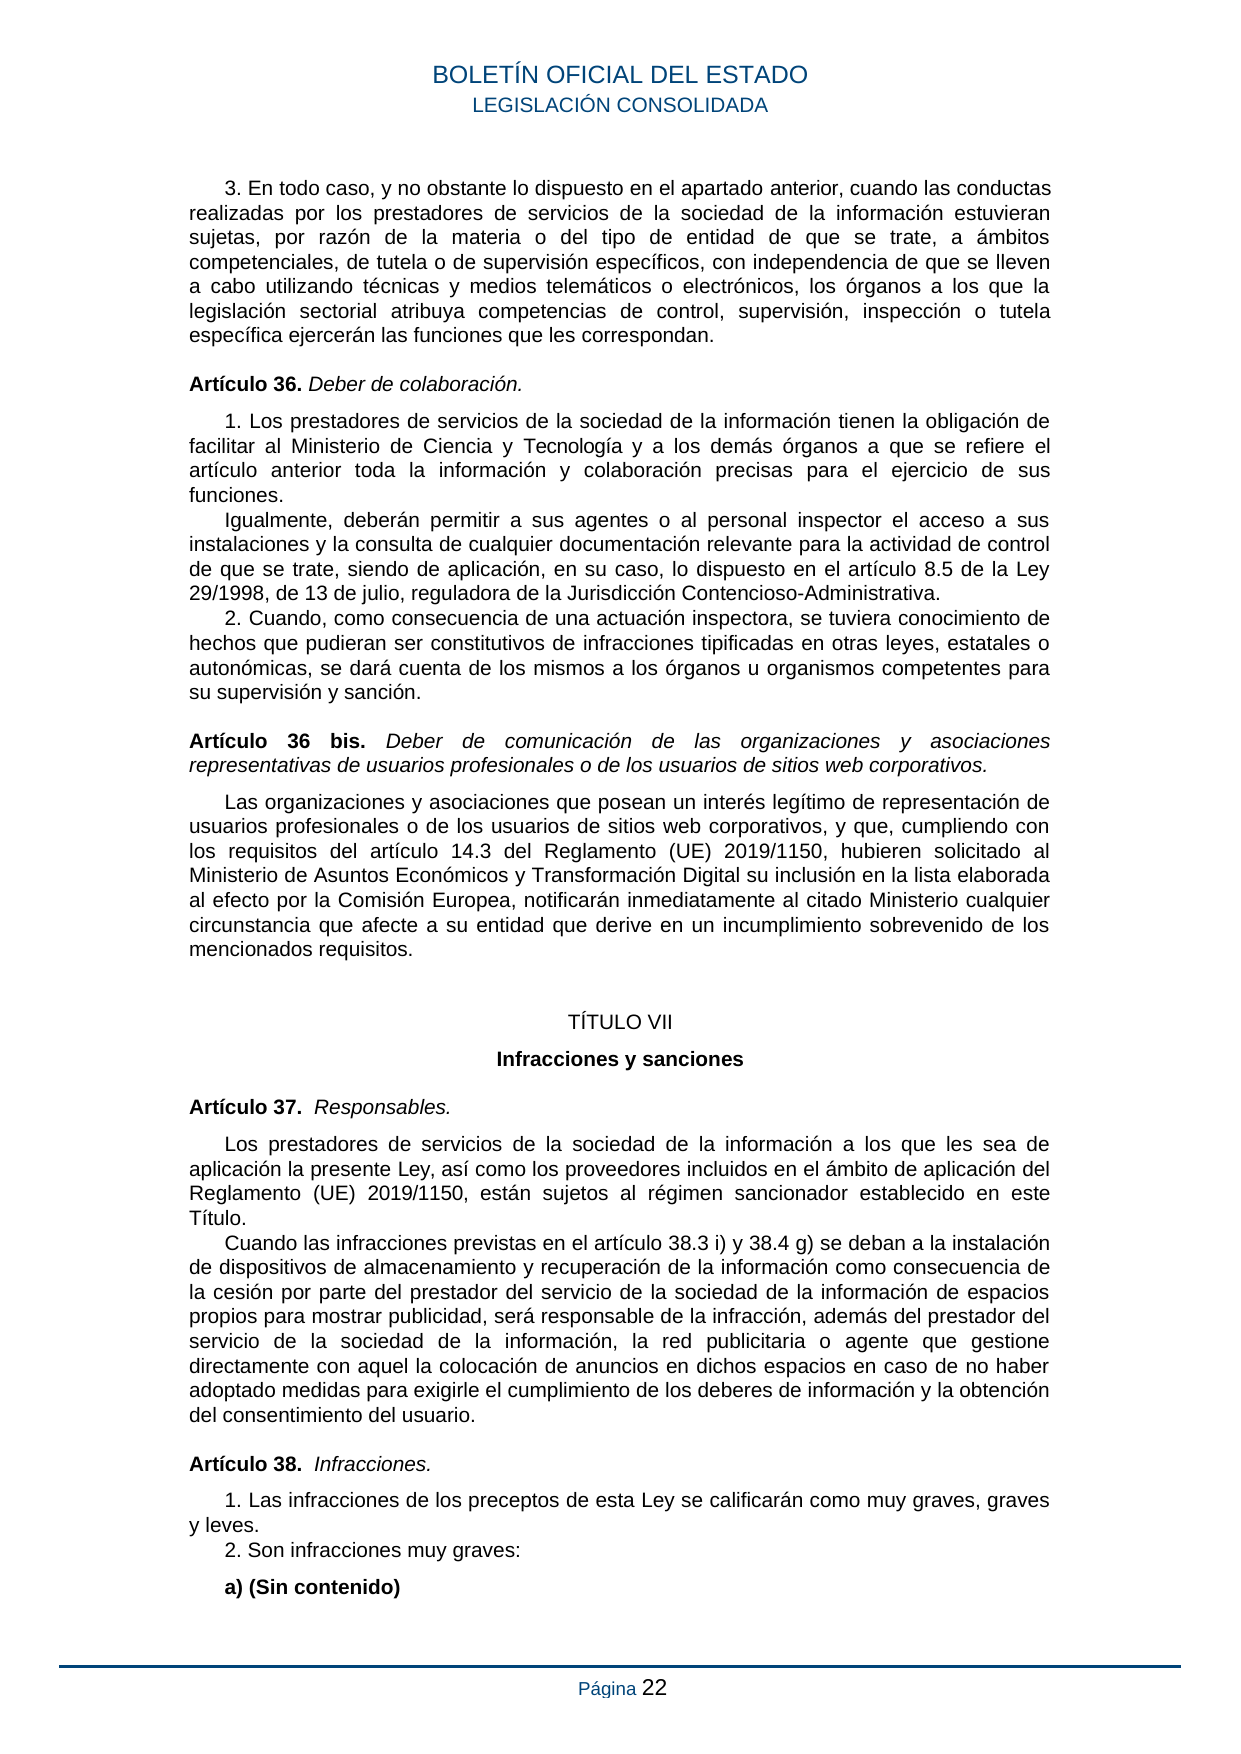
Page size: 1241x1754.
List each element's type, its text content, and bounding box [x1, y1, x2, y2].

text Artículo 38. Infracciones. [189, 1451, 1163, 1475]
subtitle (Sin contenido) [224, 1575, 1163, 1599]
text Los prestadores de servicios de la sociedad de la información a los que les sea de aplicación la presente Ley, así como los proveedores incluidos en el ámbito de aplicación del Reglamento (UE) 2019/1150, están sujetos al régimen sancionador establecido en este Título. [189, 1132, 1051, 1229]
text Igualmente, deberán permitir a sus agentes o al personal inspector el acceso a sus instalaciones y la consulta de cualquier documentación relevante para la actividad de control de que se trate, siendo de aplicación, en su caso, lo dispuesto en el artículo 8.5 de la Ley 29/1998, de 13 de julio, reguladora de la Jurisdicción Contencioso-Administrativa. [189, 507, 1051, 605]
text Las organizaciones y asociaciones que posean un interés legítimo de representación de usuarios profesionales o de los usuarios de sitios web corporativos, y que, cumpliendo con los requisitos del artículo 14.3 del Reglamento (UE) 2019/1150, hubieren solicitado al Ministerio de Asuntos Económicos y Transformación Digital su inclusión en la lista elaborada al efecto por la Comisión Europea, notificarán inmediatamente al citado Ministerio cualquier circunstancia que afecte a su entidad que derive en un incumplimiento sobrevenido de los mencionados requisitos. [189, 789, 1051, 961]
list Las infracciones de los preceptos de esta Ley se calificarán como muy graves, graves y leves. [189, 1488, 1051, 1537]
list Son infracciones muy graves: [224, 1538, 1163, 1562]
text Artículo 36. Deber de colaboración. [189, 372, 1163, 396]
list Cuando, como consecuencia de una actuación inspectora, se tuviera conocimiento de hechos que pudieran ser constitutivos de infracciones tipificadas en otras leyes, estatales o autonómicas, se dará cuenta de los mismos a los órganos u organismos competentes para su supervisión y sanción. [189, 606, 1051, 704]
list En todo caso, y no obstante lo dispuesto en el apartado anterior, cuando las conductas realizadas por los prestadores de servicios de la sociedad de la información estuvieran sujetas, por razón de la materia o del tipo de entidad de que se trate, a ámbitos competenciales, de tutela o de supervisión específicos, con independencia de que se lleven a cabo utilizando técnicas y medios telemáticos o electrónicos, los órganos a los que la legislación sectorial atribuya competencias de control, supervisión, inspección o tutela específica ejercerán las funciones que les correspondan. [189, 176, 1051, 347]
subtitle Infracciones y sanciones [396, 1046, 844, 1070]
text Artículo 37. Responsables. [189, 1095, 1163, 1119]
list Los prestadores de servicios de la sociedad de la información tienen la obligación de facilitar al Ministerio de Ciencia y Tecnología y a los demás órganos a que se refiere el artículo anterior toda la información y colaboración precisas para el ejercicio de sus funciones. [189, 409, 1051, 507]
text Cuando las infracciones previstas en el artículo 38.3 i) y 38.4 g) se deban a la instalación de dispositivos de almacenamiento y recuperación de la información como consecuencia de la cesión por parte del prestador del servicio de la sociedad de la información de espacios propios para mostrar publicidad, será responsable de la infracción, además del prestador del servicio de la sociedad de la información, la red publicitaria o agente que gestione directamente con aquel la colocación de anuncios en dichos espacios en caso de no haber adoptado medidas para exigirle el cumplimiento de los deberes de información y la obtención del consentimiento del usuario. [189, 1231, 1051, 1427]
text TÍTULO VII [396, 1009, 844, 1033]
text Artículo 36 bis. Deber de comunicación de las organizaciones y asociaciones representativas de usuarios profesionales o de los usuarios de sitios web corporativos. [189, 728, 1051, 777]
